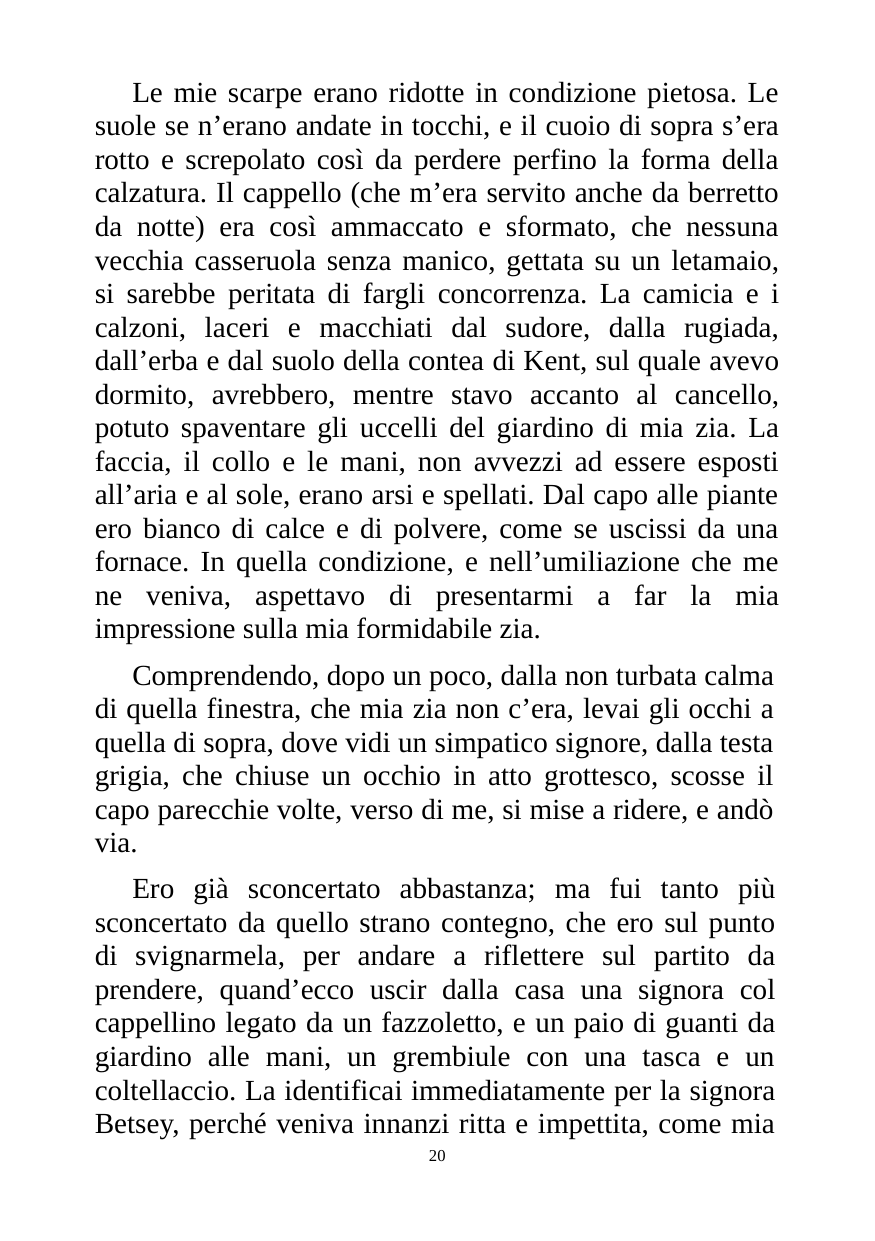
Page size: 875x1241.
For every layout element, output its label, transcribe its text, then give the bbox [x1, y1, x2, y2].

text Ero già sconcertato abbastanza; ma fui tanto più sconcertato da quello strano contegno, che ero sul punto di svignarmela, per andare a riflettere sul partito da prendere, quand’ecco uscir dalla casa una signora col cappellino legato da un fazzoletto, e un paio di guanti da giardino alle mani, un grembiule con una tasca e un coltellaccio. La identificai immediatamente per la signora Betsey, perché veniva innanzi ritta e impettita, come mia [94, 871, 776, 1140]
text Comprendendo, dopo un poco, dalla non turbata calma di quella finestra, che mia zia non c’era, levai gli occhi a quella di sopra, dove vidi un simpatico signore, dalla testa grigia, che chiuse un occhio in atto grottesco, scosse il capo parecchie volte, verso di me, si mise a ridere, e andò via. [94, 658, 774, 859]
text Le mie scarpe erano ridotte in condizione pietosa. Le suole se n’erano andate in tocchi, e il cuoio di sopra s’era rotto e screpolato così da perdere perfino la forma della calzatura. Il cappello (che m’era servito anche da berretto da notte) era così ammaccato e sformato, che nessuna vecchia casseruola senza manico, gettata su un letamaio, si sarebbe peritata di fargli concorrenza. La camicia e i calzoni, laceri e macchiati dal sudore, dalla rugiada, dall’erba e dal suolo della contea di Kent, sul quale avevo dormito, avrebbero, mentre stavo accanto al cancello, potuto spaventare gli uccelli del giardino di mia zia. La faccia, il collo e le mani, non avvezzi ad essere esposti all’aria e al sole, erano arsi e spellati. Dal capo alle piante ero bianco di calce e di polvere, come se uscissi da una fornace. In quella condizione, e nell’umiliazione che me ne veniva, aspettavo di presentarmi a far la mia impressione sulla mia formidabile zia. [94, 75, 779, 645]
